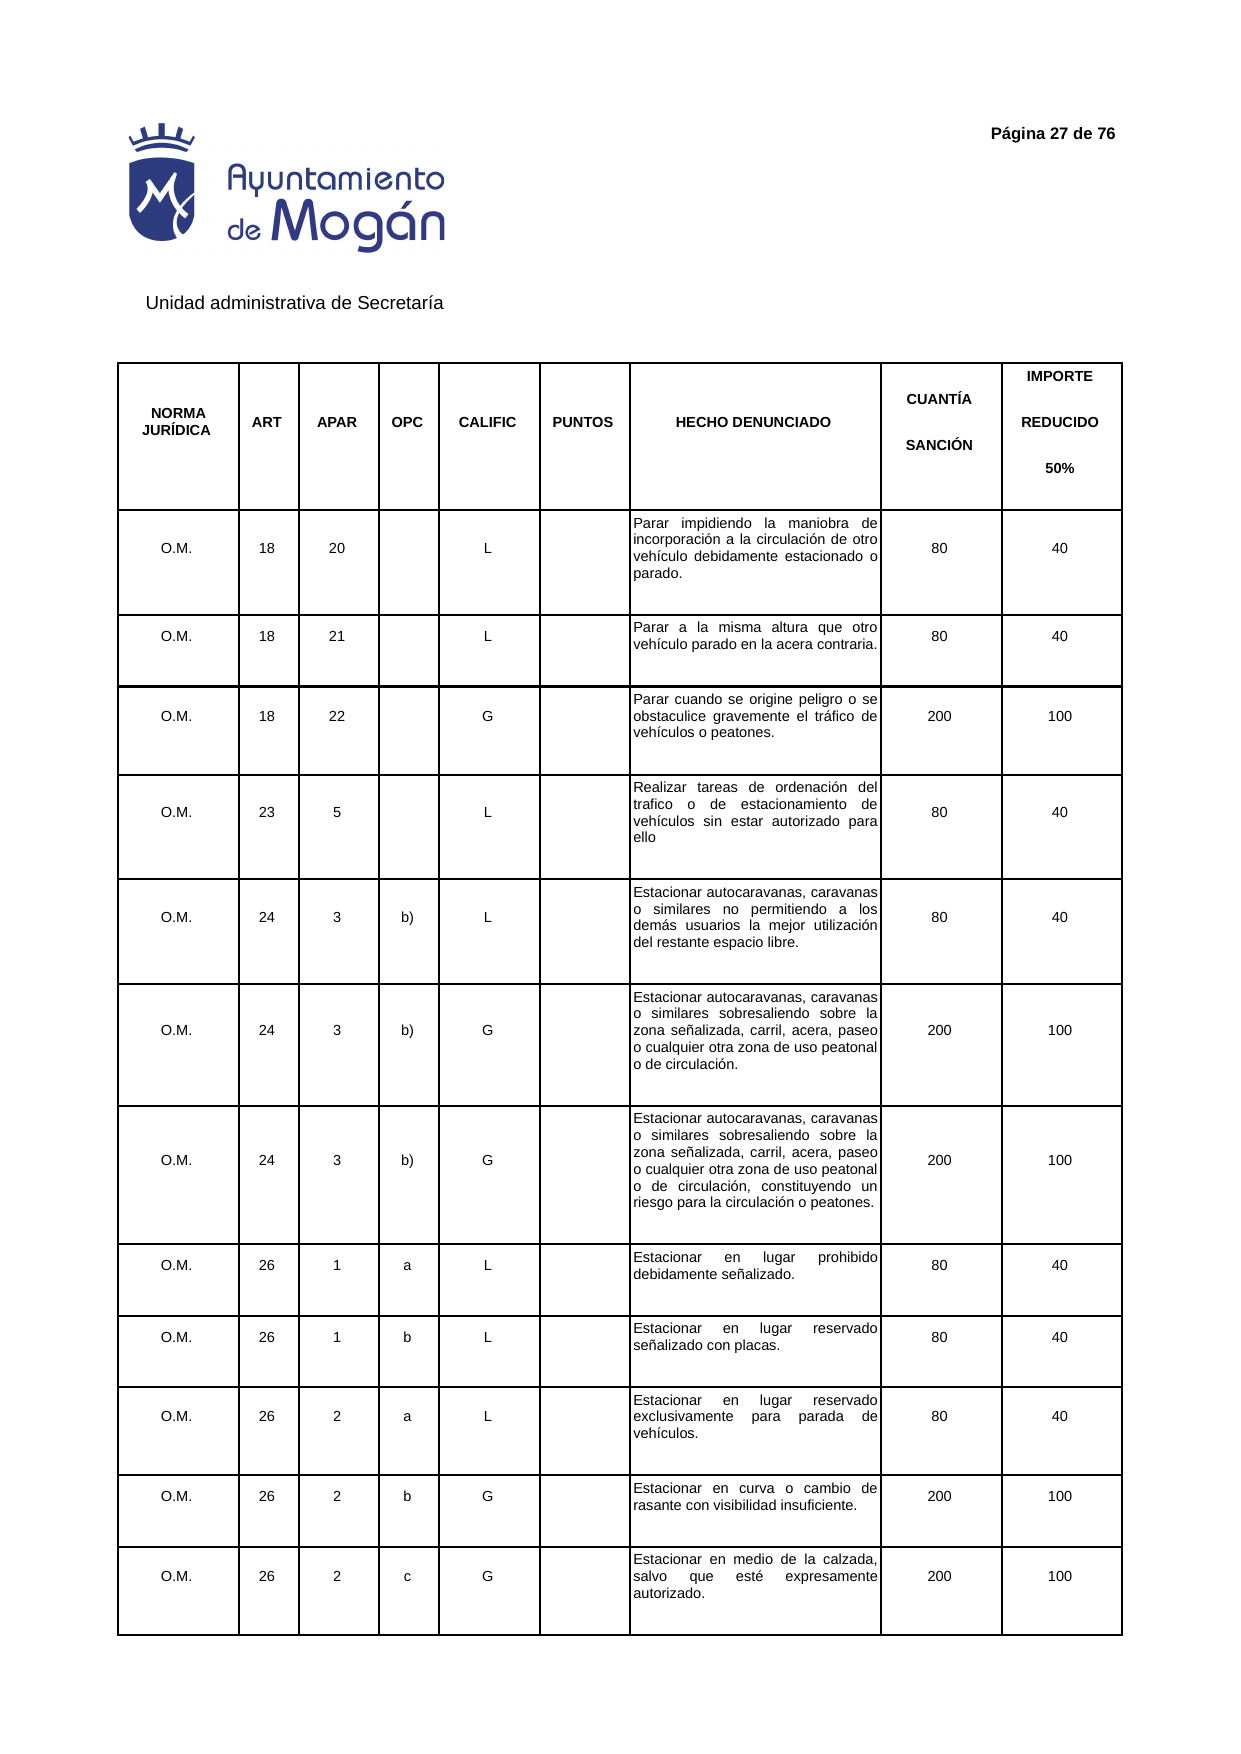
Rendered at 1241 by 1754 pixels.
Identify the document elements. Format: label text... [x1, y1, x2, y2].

table_cell Estacionar en lugar reservado exclusivamente para parada de vehículos. [631, 1388, 880, 1474]
table_cell Realizar tareas de ordenación del trafico o de estacionamiento de vehículos sin estar autorizado para ello [631, 776, 880, 878]
table_cell O.M. [119, 880, 238, 983]
table_cell 100 [1003, 1107, 1121, 1243]
table_cell O.M. [119, 1476, 238, 1546]
table_cell Estacionar en curva o cambio de rasante con visibilidad insuficiente. [631, 1476, 880, 1546]
table_cell O.M. [119, 776, 238, 878]
table_cell 24 [240, 880, 298, 983]
table_cell [541, 880, 629, 983]
table_cell 2 [300, 1476, 378, 1546]
table_header HECHO DENUNCIADO [631, 364, 880, 509]
table_cell c [380, 1548, 438, 1634]
table_header ART [240, 364, 298, 509]
table_cell 200 [882, 1107, 1001, 1243]
table_cell [541, 1107, 629, 1243]
table_cell [380, 688, 438, 773]
table_cell 3 [300, 880, 378, 983]
table_cell Estacionar autocaravanas, caravanas o similares no permitiendo a los demás usuarios la mejor utilización del restante espacio libre. [631, 880, 880, 983]
table_cell 22 [300, 688, 378, 773]
table_cell 3 [300, 985, 378, 1105]
table_cell [541, 1317, 629, 1386]
table_cell 100 [1003, 1548, 1121, 1634]
table_cell G [440, 688, 539, 773]
table_cell 26 [240, 1317, 298, 1386]
table_cell [541, 511, 629, 614]
table_cell L [440, 1388, 539, 1474]
table_header IMPORTE REDUCIDO 50% [1003, 364, 1121, 509]
table_cell L [440, 776, 539, 878]
table_cell L [440, 511, 539, 614]
table_cell O.M. [119, 1317, 238, 1386]
table_cell 40 [1003, 1317, 1121, 1386]
table_cell 26 [240, 1245, 298, 1315]
table_cell Parar cuando se origine peligro o se obstaculice gravemente el tráfico de vehículos o peatones. [631, 688, 880, 773]
table_cell 18 [240, 688, 298, 773]
table_cell 100 [1003, 1476, 1121, 1546]
table_cell 18 [240, 511, 298, 614]
table_cell O.M. [119, 985, 238, 1105]
table_cell 3 [300, 1107, 378, 1243]
table_cell Parar impidiendo la maniobra de incorporación a la circulación de otro vehículo debidamente estacionado o parado. [631, 511, 880, 614]
table_header OPC [380, 364, 438, 509]
table_cell G [440, 1476, 539, 1546]
table_cell 26 [240, 1548, 298, 1634]
table_cell G [440, 1548, 539, 1634]
table_cell Estacionar en medio de la calzada, salvo que esté expresamente autorizado. [631, 1548, 880, 1634]
table_cell [541, 1245, 629, 1315]
table_cell [541, 688, 629, 773]
table_cell O.M. [119, 1245, 238, 1315]
table_cell 18 [240, 616, 298, 685]
table_cell Estacionar autocaravanas, caravanas o similares sobresaliendo sobre la zona señalizada, carril, acera, paseo o cualquier otra zona de uso peatonal o de circulación, constituyendo un riesgo para la circulación o peatones. [631, 1107, 880, 1243]
table_cell 80 [882, 511, 1001, 614]
table_cell a [380, 1245, 438, 1315]
table_cell [541, 1476, 629, 1546]
table_cell 5 [300, 776, 378, 878]
table_cell 40 [1003, 1388, 1121, 1474]
table_header PUNTOS [541, 364, 629, 509]
table_cell Estacionar en lugar reservado señalizado con placas. [631, 1317, 880, 1386]
table_cell 26 [240, 1476, 298, 1546]
table_cell 80 [882, 1388, 1001, 1474]
table_cell b [380, 1317, 438, 1386]
table_cell 1 [300, 1245, 378, 1315]
table_cell 24 [240, 985, 298, 1105]
table_cell Parar a la misma altura que otro vehículo parado en la acera contraria. [631, 616, 880, 685]
table_cell [541, 1548, 629, 1634]
table_cell O.M. [119, 511, 238, 614]
table_cell [541, 616, 629, 685]
table_cell 21 [300, 616, 378, 685]
table_cell 23 [240, 776, 298, 878]
table_cell 200 [882, 1476, 1001, 1546]
table_cell L [440, 880, 539, 983]
table_cell 200 [882, 688, 1001, 773]
table_cell 40 [1003, 776, 1121, 878]
table_cell 40 [1003, 616, 1121, 685]
table_cell [380, 616, 438, 685]
table_cell 2 [300, 1548, 378, 1634]
table_header CUANTÍA SANCIÓN [882, 364, 1001, 509]
table_cell O.M. [119, 1107, 238, 1243]
table_cell [541, 985, 629, 1105]
table_cell 100 [1003, 688, 1121, 773]
table_cell L [440, 1245, 539, 1315]
table_header CALIFIC [440, 364, 539, 509]
table_cell b) [380, 1107, 438, 1243]
table_cell b) [380, 985, 438, 1105]
table_cell 80 [882, 880, 1001, 983]
table_header APAR [300, 364, 378, 509]
table_cell 1 [300, 1317, 378, 1386]
table_cell 80 [882, 616, 1001, 685]
table_cell 200 [882, 1548, 1001, 1634]
table_cell G [440, 1107, 539, 1243]
table_cell [380, 776, 438, 878]
table_cell [541, 1388, 629, 1474]
table_cell b) [380, 880, 438, 983]
table_cell [541, 776, 629, 878]
table_cell Estacionar en lugar prohibido debidamente señalizado. [631, 1245, 880, 1315]
table_cell Estacionar autocaravanas, caravanas o similares sobresaliendo sobre la zona señalizada, carril, acera, paseo o cualquier otra zona de uso peatonal o de circulación. [631, 985, 880, 1105]
table_cell O.M. [119, 1548, 238, 1634]
table_cell O.M. [119, 1388, 238, 1474]
table_cell 2 [300, 1388, 378, 1474]
table_cell L [440, 1317, 539, 1386]
picture [128, 123, 445, 259]
table_cell 20 [300, 511, 378, 614]
table_cell 80 [882, 776, 1001, 878]
table_cell O.M. [119, 616, 238, 685]
table_cell L [440, 616, 539, 685]
table_cell 80 [882, 1245, 1001, 1315]
table_cell 24 [240, 1107, 298, 1243]
table_cell b [380, 1476, 438, 1546]
table_cell 200 [882, 985, 1001, 1105]
table_cell 26 [240, 1388, 298, 1474]
table_cell a [380, 1388, 438, 1474]
table_cell 40 [1003, 1245, 1121, 1315]
table_header NORMA JURÍDICA [119, 364, 238, 509]
table_cell [380, 511, 438, 614]
table_cell 40 [1003, 511, 1121, 614]
table_cell 40 [1003, 880, 1121, 983]
table_cell 100 [1003, 985, 1121, 1105]
table_cell 80 [882, 1317, 1001, 1386]
table_cell G [440, 985, 539, 1105]
table_cell O.M. [119, 688, 238, 773]
